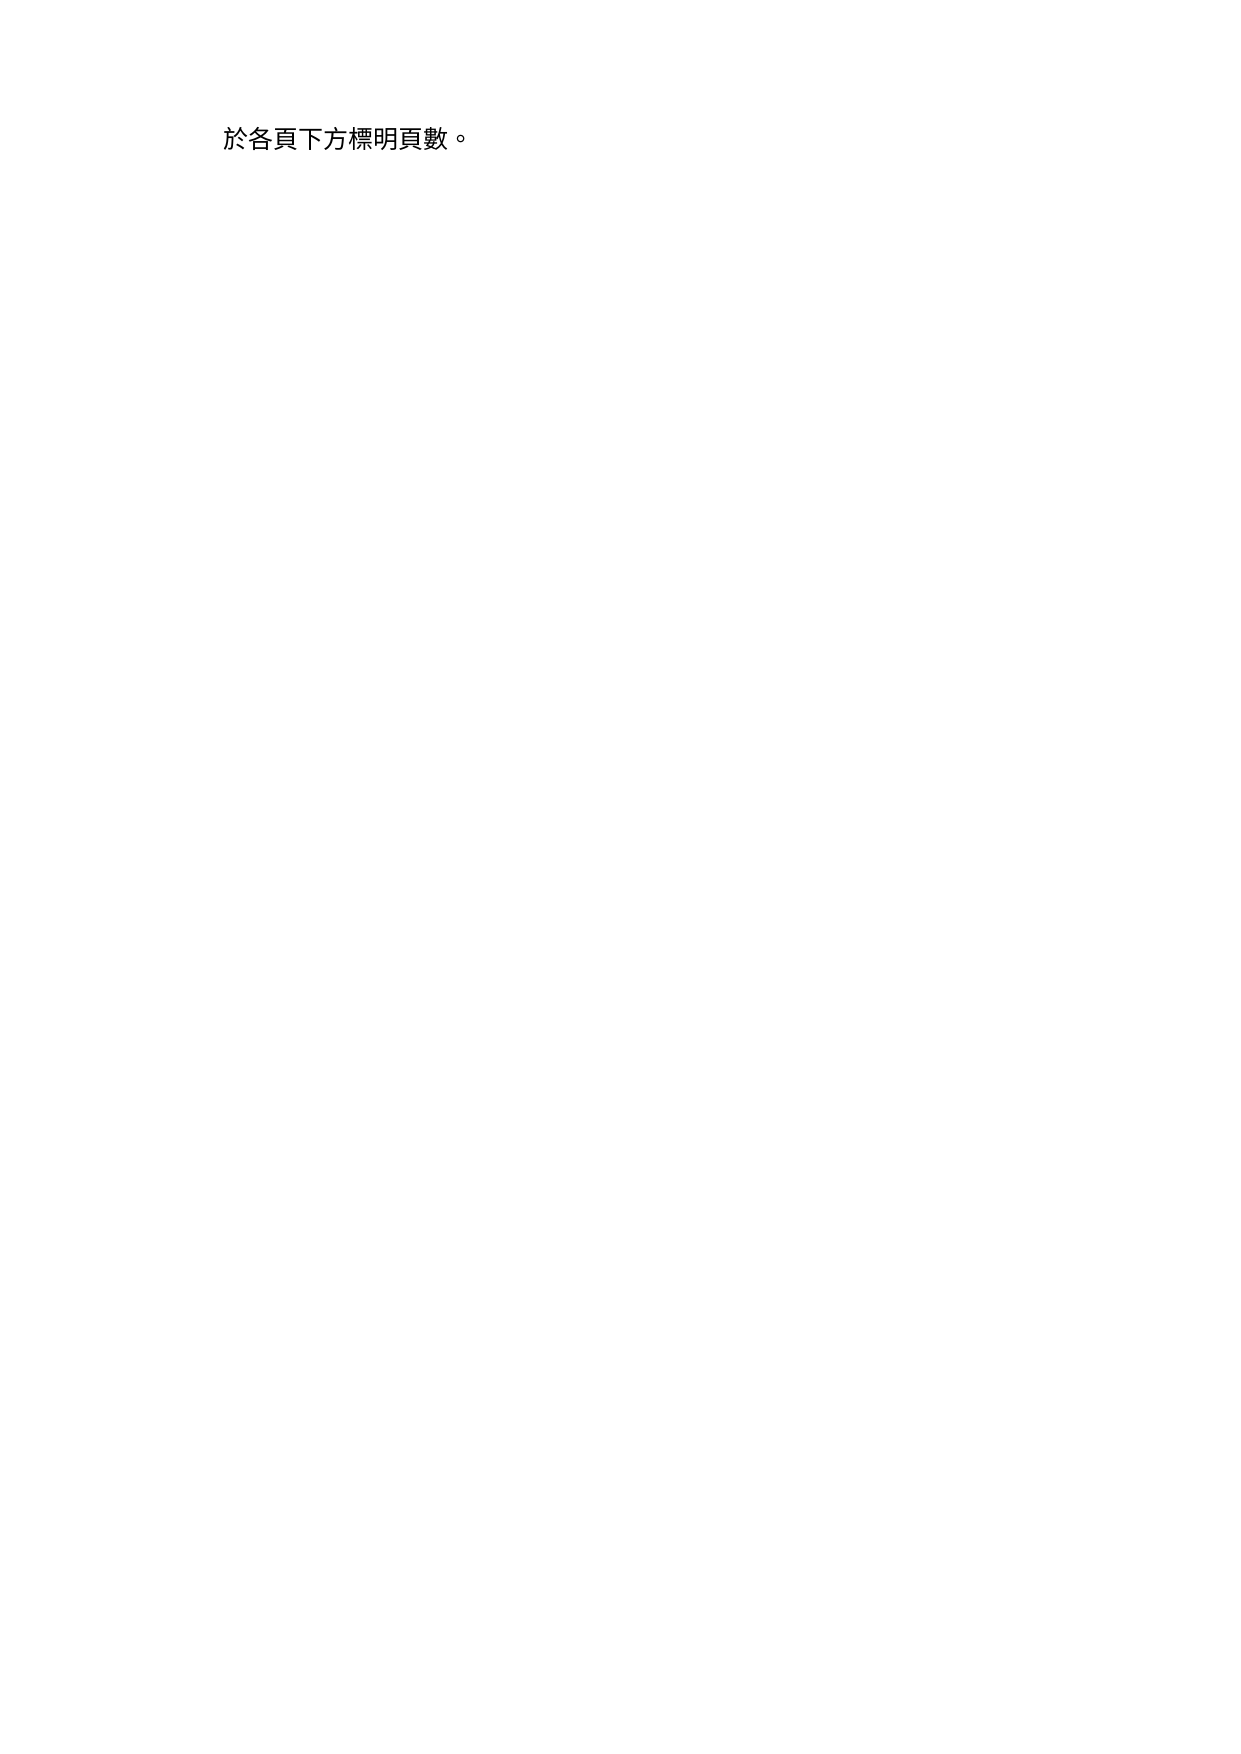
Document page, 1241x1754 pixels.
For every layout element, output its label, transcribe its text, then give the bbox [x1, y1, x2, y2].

list 於各頁下方標明頁數。 [167, 96, 1129, 158]
